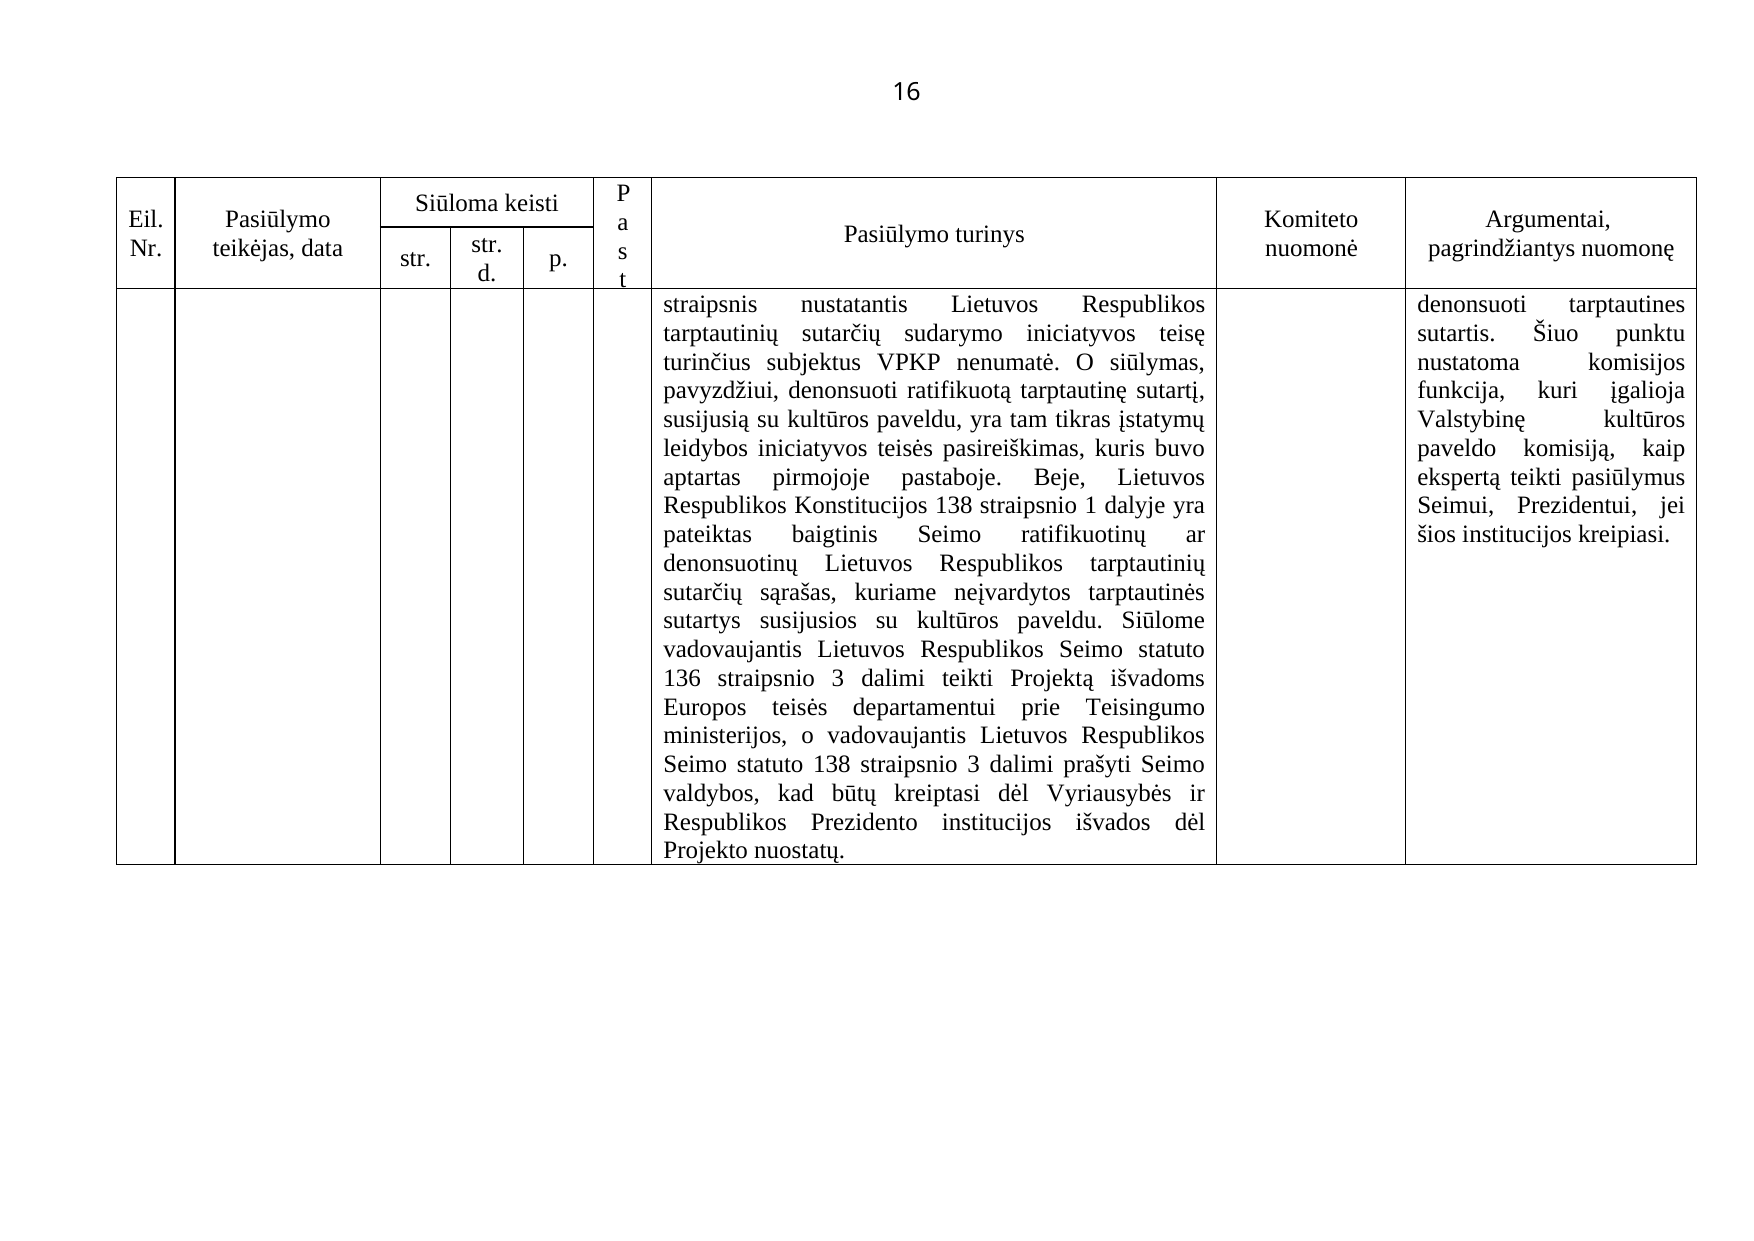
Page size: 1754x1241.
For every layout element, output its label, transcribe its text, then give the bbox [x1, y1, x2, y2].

table_cell [381, 289, 450, 864]
table_cell str. [381, 228, 450, 288]
table_header Argumentai, pagrindžiantys nuomonę [1406, 178, 1696, 288]
table_cell [1217, 289, 1405, 864]
table_cell [594, 289, 651, 864]
table_cell [117, 289, 174, 864]
table_header Pasiūlymo teikėjas, data [176, 178, 380, 288]
table_header Eil. Nr. [117, 178, 174, 288]
table_cell [524, 289, 593, 864]
table_cell str. d. [451, 228, 523, 288]
table_cell straipsnis nustatantis Lietuvos Respublikos tarptautinių sutarčių sudarymo iniciatyvos teisę turinčius subjektus VPKP nenumatė. O siūlymas, pavyzdžiui, denonsuoti ratifikuotą tarptautinę sutartį, susijusią su kultūros paveldu, yra tam tikras įstatymų leidybos iniciatyvos teisės pasireiškimas, kuris buvo aptartas pirmojoje pastaboje. Beje, Lietuvos Respublikos Konstitucijos 138 straipsnio 1 dalyje yra pateiktas baigtinis Seimo ratifikuotinų ar denonsuotinų Lietuvos Respublikos tarptautinių sutarčių sąrašas, kuriame neįvardytos tarptautinės sutartys susijusios su kultūros paveldu. Siūlome vadovaujantis Lietuvos Respublikos Seimo statuto 136 straipsnio 3 dalimi teikti Projektą išvadoms Europos teisės departamentui prie Teisingumo ministerijos, o vadovaujantis Lietuvos Respublikos Seimo statuto 138 straipsnio 3 dalimi prašyti Seimo valdybos, kad būtų kreiptasi dėl Vyriausybės ir Respublikos Prezidento institucijos išvados dėl Projekto nuostatų. [652, 289, 1216, 864]
table_cell p. [524, 228, 593, 288]
table_header Komiteto nuomonė [1217, 178, 1405, 288]
table_header Pasiūlymo turinys [652, 178, 1216, 288]
table_header Siūloma keisti [381, 178, 593, 226]
table_cell [176, 289, 380, 864]
table_cell denonsuoti tarptautines sutartis. Šiuo punktu nustatoma komisijos funkcija, kuri įgalioja Valstybinę kultūros paveldo komisiją, kaip ekspertą teikti pasiūlymus Seimui, Prezidentui, jei šios institucijos kreipiasi. [1406, 289, 1696, 864]
table_header Pastabos [594, 178, 651, 288]
table_cell [451, 289, 523, 864]
